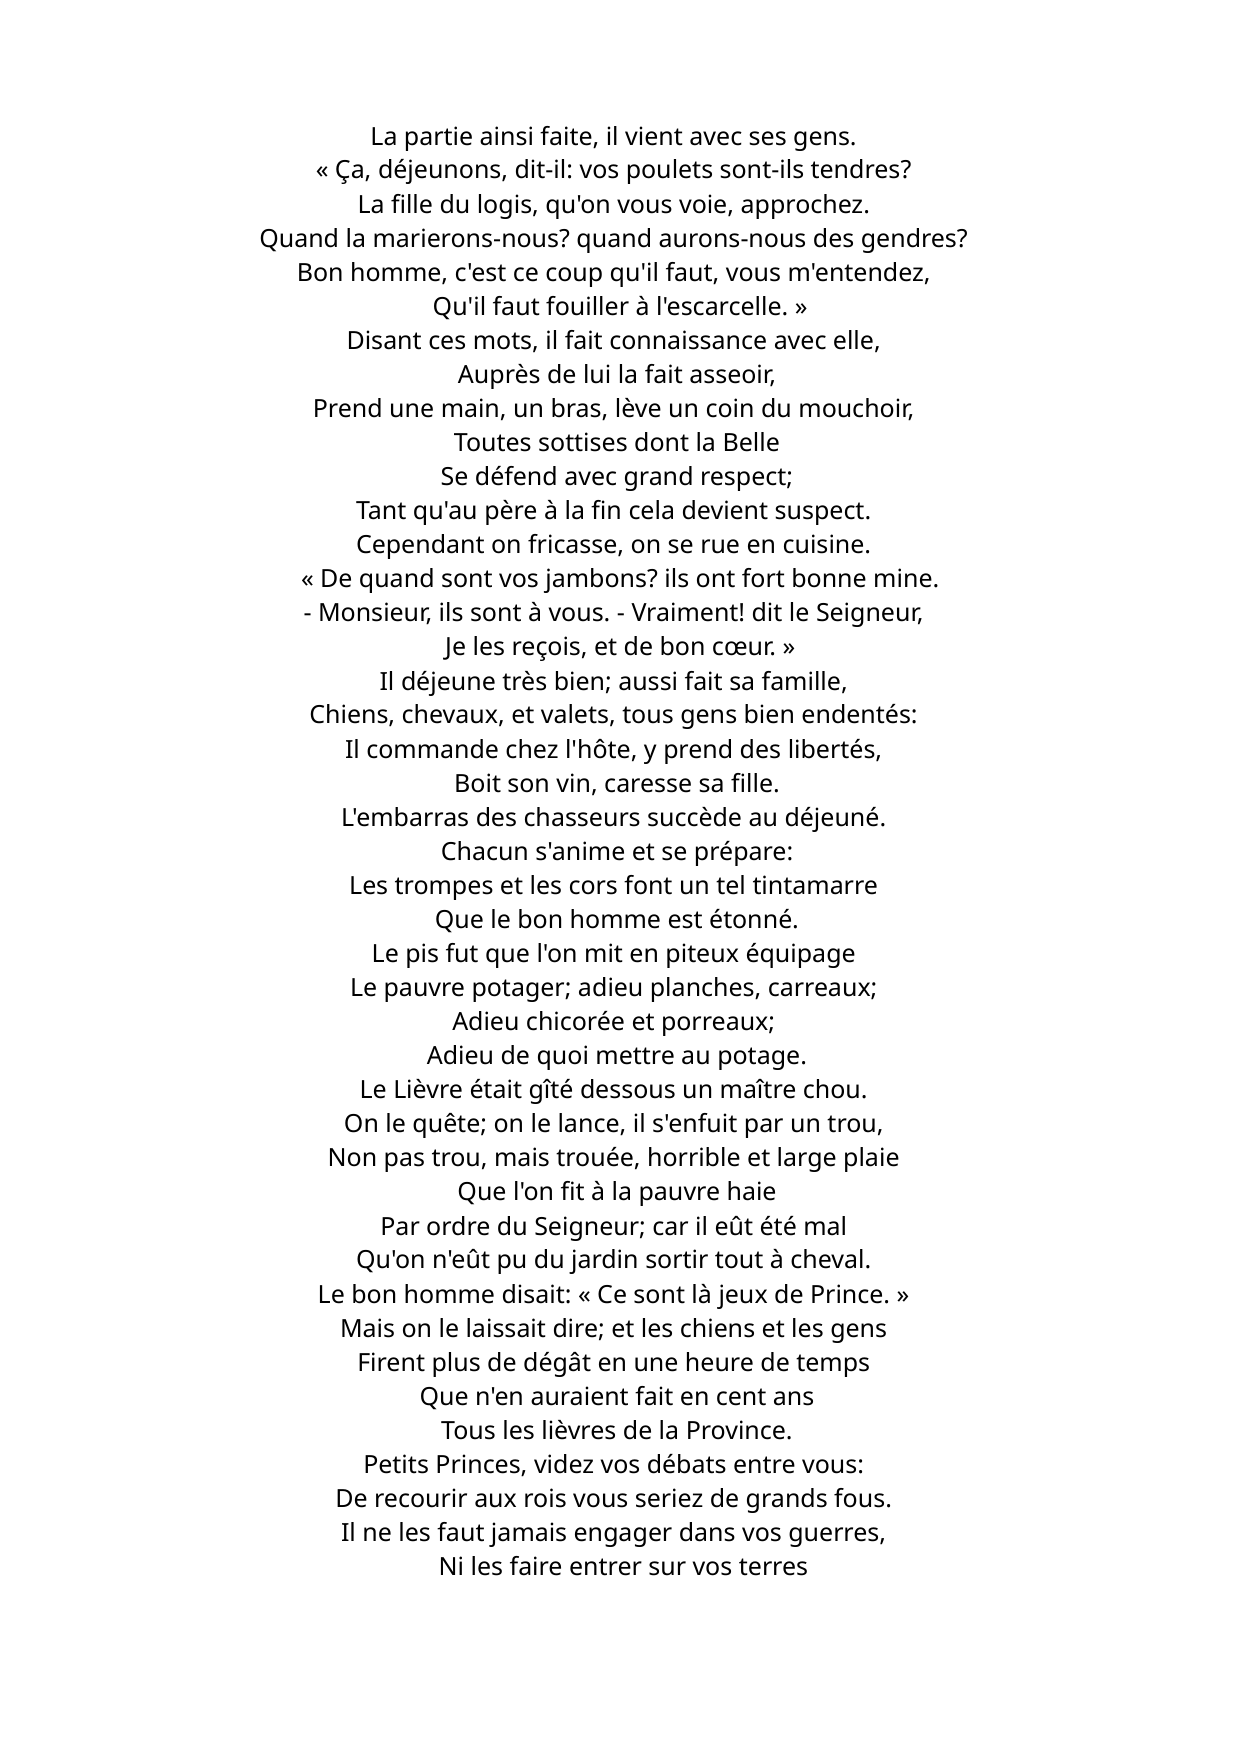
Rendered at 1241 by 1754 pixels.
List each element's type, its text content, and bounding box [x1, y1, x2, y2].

text L'embarras des chasseurs succède au déjeuné. [118, 799, 1122, 833]
text Adieu chicorée et porreaux; [118, 1004, 1122, 1038]
text Qu'on n'eût pu du jardin sortir tout à cheval. [118, 1242, 1122, 1276]
text De recourir aux rois vous seriez de grands fous. [118, 1481, 1122, 1515]
text Les trompes et les cors font un tel tintamarre [118, 867, 1122, 902]
text Il ne les faut jamais engager dans vos guerres, [118, 1515, 1122, 1549]
text Cependant on fricasse, on se rue en cuisine. [118, 527, 1122, 561]
text La fille du logis, qu'on vous voie, approchez. [118, 186, 1122, 220]
text « Ça, déjeunons, dit-il: vos poulets sont-ils tendres? [118, 152, 1122, 186]
text Adieu de quoi mettre au potage. [118, 1038, 1122, 1072]
text Qu'il faut fouiller à l'escarcelle. » [118, 288, 1122, 322]
text Le bon homme disait: « Ce sont là jeux de Prince. » [118, 1276, 1122, 1310]
text La partie ainsi faite, il vient avec ses gens. [118, 118, 1122, 152]
text Que l'on fit à la pauvre haie [118, 1174, 1122, 1208]
text - Monsieur, ils sont à vous. - Vraiment! dit le Seigneur, [118, 595, 1122, 629]
text Le Lièvre était gîté dessous un maître chou. [118, 1072, 1122, 1106]
text Tous les lièvres de la Province. [118, 1412, 1122, 1447]
text « De quand sont vos jambons? ils ont fort bonne mine. [118, 561, 1122, 595]
text Toutes sottises dont la Belle [118, 425, 1122, 459]
text Auprès de lui la fait asseoir, [118, 357, 1122, 391]
text Il commande chez l'hôte, y prend des libertés, [118, 731, 1122, 765]
text Je les reçois, et de bon cœur. » [118, 629, 1122, 663]
text Prend une main, un bras, lève un coin du mouchoir, [118, 391, 1122, 425]
text Chiens, chevaux, et valets, tous gens bien endentés: [118, 697, 1122, 731]
text Tant qu'au père à la fin cela devient suspect. [118, 493, 1122, 527]
text Disant ces mots, il fait connaissance avec elle, [118, 322, 1122, 357]
text On le quête; on le lance, il s'enfuit par un trou, [118, 1106, 1122, 1140]
text Le pis fut que l'on mit en piteux équipage [118, 936, 1122, 970]
text Mais on le laissait dire; et les chiens et les gens [118, 1310, 1122, 1344]
text Bon homme, c'est ce coup qu'il faut, vous m'entendez, [118, 254, 1122, 288]
text Il déjeune très bien; aussi fait sa famille, [118, 663, 1122, 697]
text Quand la marierons-nous? quand aurons-nous des gendres? [118, 220, 1122, 254]
text Que n'en auraient fait en cent ans [118, 1378, 1122, 1412]
text Boit son vin, caresse sa fille. [118, 765, 1122, 799]
text Par ordre du Seigneur; car il eût été mal [118, 1208, 1122, 1242]
text Firent plus de dégât en une heure de temps [118, 1344, 1122, 1378]
text Non pas trou, mais trouée, horrible et large plaie [118, 1140, 1122, 1174]
text Ni les faire entrer sur vos terres [118, 1549, 1122, 1583]
text Petits Princes, videz vos débats entre vous: [118, 1447, 1122, 1481]
text Se défend avec grand respect; [118, 459, 1122, 493]
text Le pauvre potager; adieu planches, carreaux; [118, 970, 1122, 1004]
text Chacun s'anime et se prépare: [118, 833, 1122, 867]
text Que le bon homme est étonné. [118, 902, 1122, 936]
